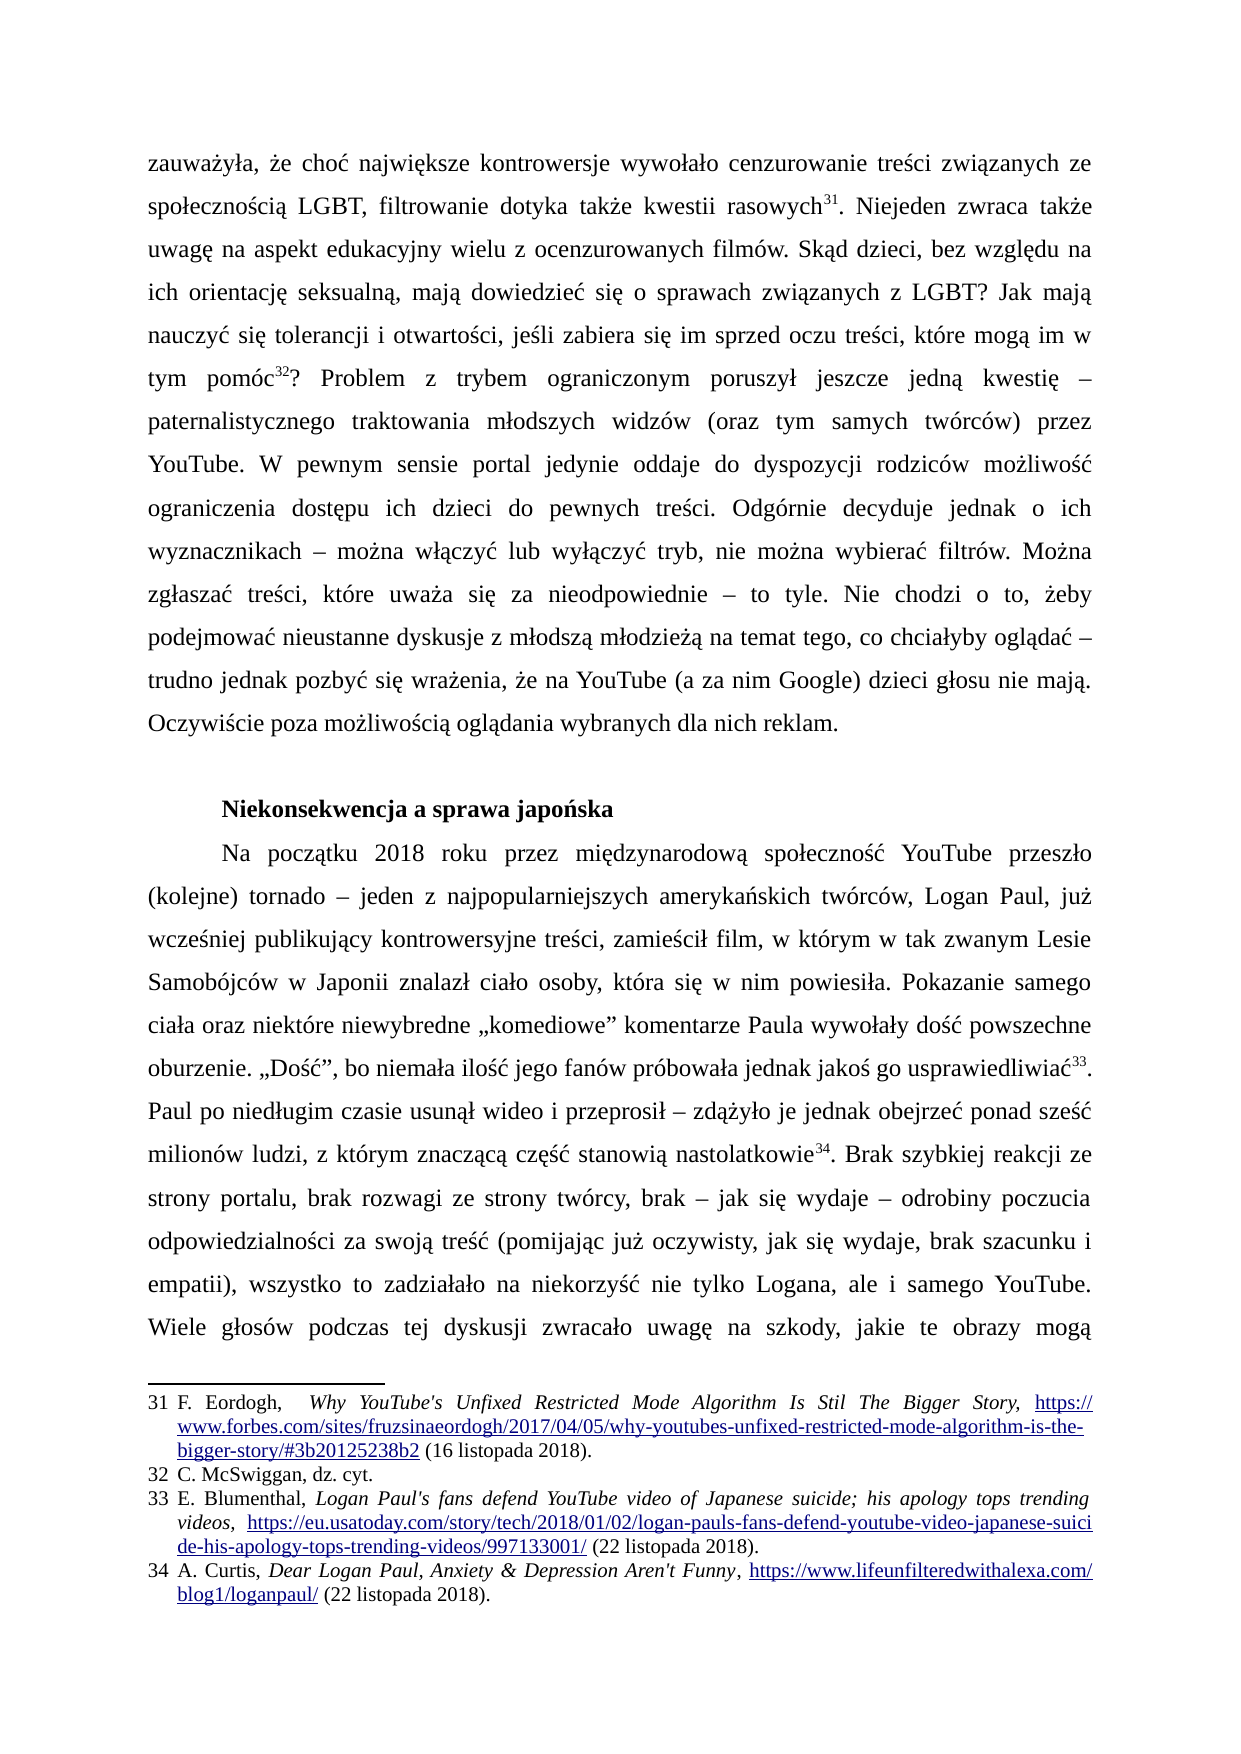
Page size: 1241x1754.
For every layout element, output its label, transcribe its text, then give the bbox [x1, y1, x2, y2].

text C. McSwiggan, dz. cyt. [148, 1462, 1093, 1486]
text zauważyła, że choć największe kontrowersje wywołało cenzurowanie treści związanych ze społecznością LGBT, filtrowanie dotyka także kwestii rasowych. Niejeden zwraca także uwagę na aspekt edukacyjny wielu z ocenzurowanych filmów. Skąd dzieci, bez względu na ich orientację seksualną, mają dowiedzieć się o sprawach związanych z LGBT? Jak mają nauczyć się tolerancji i otwartości, jeśli zabiera się im sprzed oczu treści, które mogą im w tym pomóc? Problem z trybem ograniczonym poruszył jeszcze jedną kwestię – paternalistycznego traktowania młodszych widzów (oraz tym samych twórców) przez YouTube. W pewnym sensie portal jedynie oddaje do dyspozycji rodziców możliwość ograniczenia dostępu ich dzieci do pewnych treści. Odgórnie decyduje jednak o ich wyznacznikach – można włączyć lub wyłączyć tryb, nie można wybierać filtrów. Można zgłaszać treści, które uważa się za nieodpowiednie – to tyle. Nie chodzi o to, żeby podejmować nieustanne dyskusje z młodszą młodzieżą na temat tego, co chciałyby oglądać – trudno jednak pozbyć się wrażenia, że na YouTube (a za nim Google) dzieci głosu nie mają. Oczywiście poza możliwością oglądania wybranych dla nich reklam. [148, 148, 1093, 737]
text E. Blumenthal, Logan Paul's fans defend YouTube video of Japanese suicide; his apology tops trending videos, https://eu.usatoday.com/story/tech/2018/01/02/logan-pauls-fans-defend-youtube-video-japanese-suici de-his-apology-tops-trending-videos/997133001/ (22 listopada 2018). [148, 1486, 1093, 1558]
text F. Eordogh, Why YouTube's Unfixed Restricted Mode Algorithm Is Stil The Bigger Story, https:// www.forbes.com/sites/fruzsinaeordogh/2017/04/05/why-youtubes-unfixed-restricted-mode-algorithm-is-the-bigger-story/#3b20125238b2 (16 listopada 2018). [148, 1390, 1093, 1462]
text Niekonsekwencja a sprawa japońska [148, 794, 1093, 823]
text Na początku 2018 roku przez międzynarodową społeczność YouTube przeszło (kolejne) tornado – jeden z najpopularniejszych amerykańskich twórców, Logan Paul, już wcześniej publikujący kontrowersyjne treści, zamieścił film, w którym w tak zwanym Lesie Samobójców w Japonii znalazł ciało osoby, która się w nim powiesiła. Pokazanie samego ciała oraz niektóre niewybredne „komediowe” komentarze Paula wywołały dość powszechne oburzenie. „Dość”, bo niemała ilość jego fanów próbowała jednak jakoś go usprawiedliwiać. Paul po niedługim czasie usunął wideo i przeprosił – zdążyło je jednak obejrzeć ponad sześć milionów ludzi, z którym znaczącą część stanowią nastolatkowie. Brak szybkiej reakcji ze strony portalu, brak rozwagi ze strony twórcy, brak – jak się wydaje – odrobiny poczucia odpowiedzialności za swoją treść (pomijając już oczywisty, jak się wydaje, brak szacunku i empatii), wszystko to zadziałało na niekorzyść nie tylko Logana, ale i samego YouTube. Wiele głosów podczas tej dyskusji zwracało uwagę na szkody, jakie te obrazy mogą [148, 838, 1093, 1341]
text A. Curtis, Dear Logan Paul, Anxiety & Depression Aren't Funny, https://www.lifeunfilteredwithalexa.com/ blog1/loganpaul/ (22 listopada 2018). [148, 1558, 1093, 1606]
